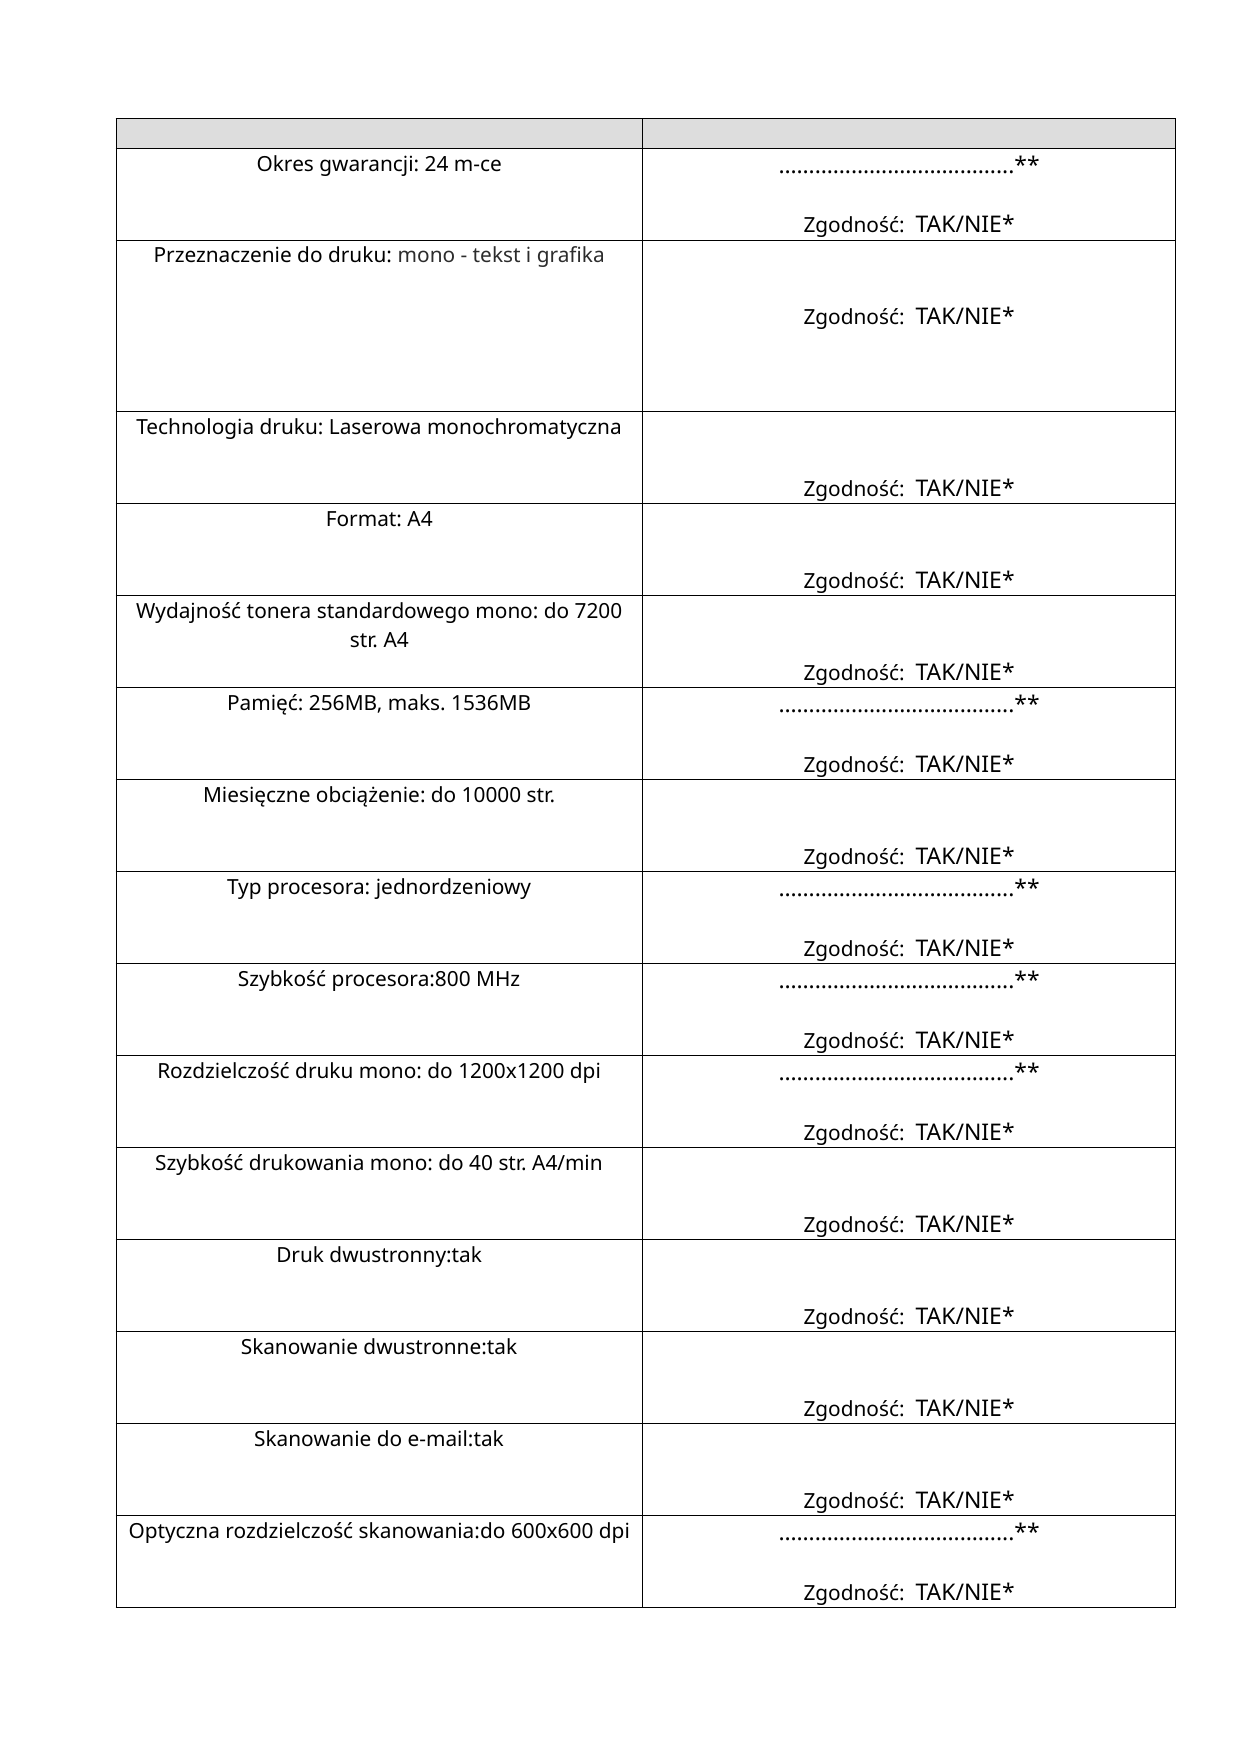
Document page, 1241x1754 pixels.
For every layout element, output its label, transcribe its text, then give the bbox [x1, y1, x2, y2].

table_cell ………………………………...** Zgodność: TAK/NIE* [643, 1056, 1175, 1147]
table_cell Rozdzielczość druku mono: do 1200x1200 dpi [117, 1056, 642, 1147]
table_cell Zgodność: TAK/NIE* [643, 1240, 1175, 1331]
table_cell [643, 119, 1175, 148]
table_cell ………………………………...** Zgodność: TAK/NIE* [643, 688, 1175, 779]
table_cell Okres gwarancji: 24 m-ce [117, 149, 642, 239]
table_cell Format: A4 [117, 504, 642, 595]
table_cell [117, 119, 642, 148]
table_cell ………………………………...** Zgodność: TAK/NIE* [643, 149, 1175, 239]
table_cell Zgodność: TAK/NIE* [643, 1424, 1175, 1515]
table_cell Skanowanie do e-mail:tak [117, 1424, 642, 1515]
table_cell ………………………………...** Zgodność: TAK/NIE* [643, 964, 1175, 1055]
table_cell Optyczna rozdzielczość skanowania:do 600x600 dpi [117, 1516, 642, 1607]
table_cell ………………………………...** Zgodność: TAK/NIE* [643, 1516, 1175, 1607]
table_cell Zgodność: TAK/NIE* [643, 1148, 1175, 1239]
table_cell Szybkość procesora:800 MHz [117, 964, 642, 1055]
table_cell ………………………………...** Zgodność: TAK/NIE* [643, 872, 1175, 963]
table_cell Typ procesora: jednordzeniowy [117, 872, 642, 963]
table_cell Skanowanie dwustronne:tak [117, 1332, 642, 1423]
table_cell Wydajność tonera standardowego mono: do 7200 str. A4 [117, 596, 642, 687]
table_cell Zgodność: TAK/NIE* [643, 241, 1175, 411]
table_cell Zgodność: TAK/NIE* [643, 412, 1175, 503]
table_cell Zgodność: TAK/NIE* [643, 780, 1175, 871]
table_cell Przeznaczenie do druku: mono - tekst i grafika [117, 241, 642, 411]
table_cell Druk dwustronny:tak [117, 1240, 642, 1331]
table_cell Szybkość drukowania mono: do 40 str. A4/min [117, 1148, 642, 1239]
table_cell Miesięczne obciążenie: do 10000 str. [117, 780, 642, 871]
table_cell Zgodność: TAK/NIE* [643, 504, 1175, 595]
table_cell Zgodność: TAK/NIE* [643, 1332, 1175, 1423]
table_cell Technologia druku: Laserowa monochromatyczna [117, 412, 642, 503]
table_cell Pamięć: 256MB, maks. 1536MB [117, 688, 642, 779]
table_cell Zgodność: TAK/NIE* [643, 596, 1175, 687]
